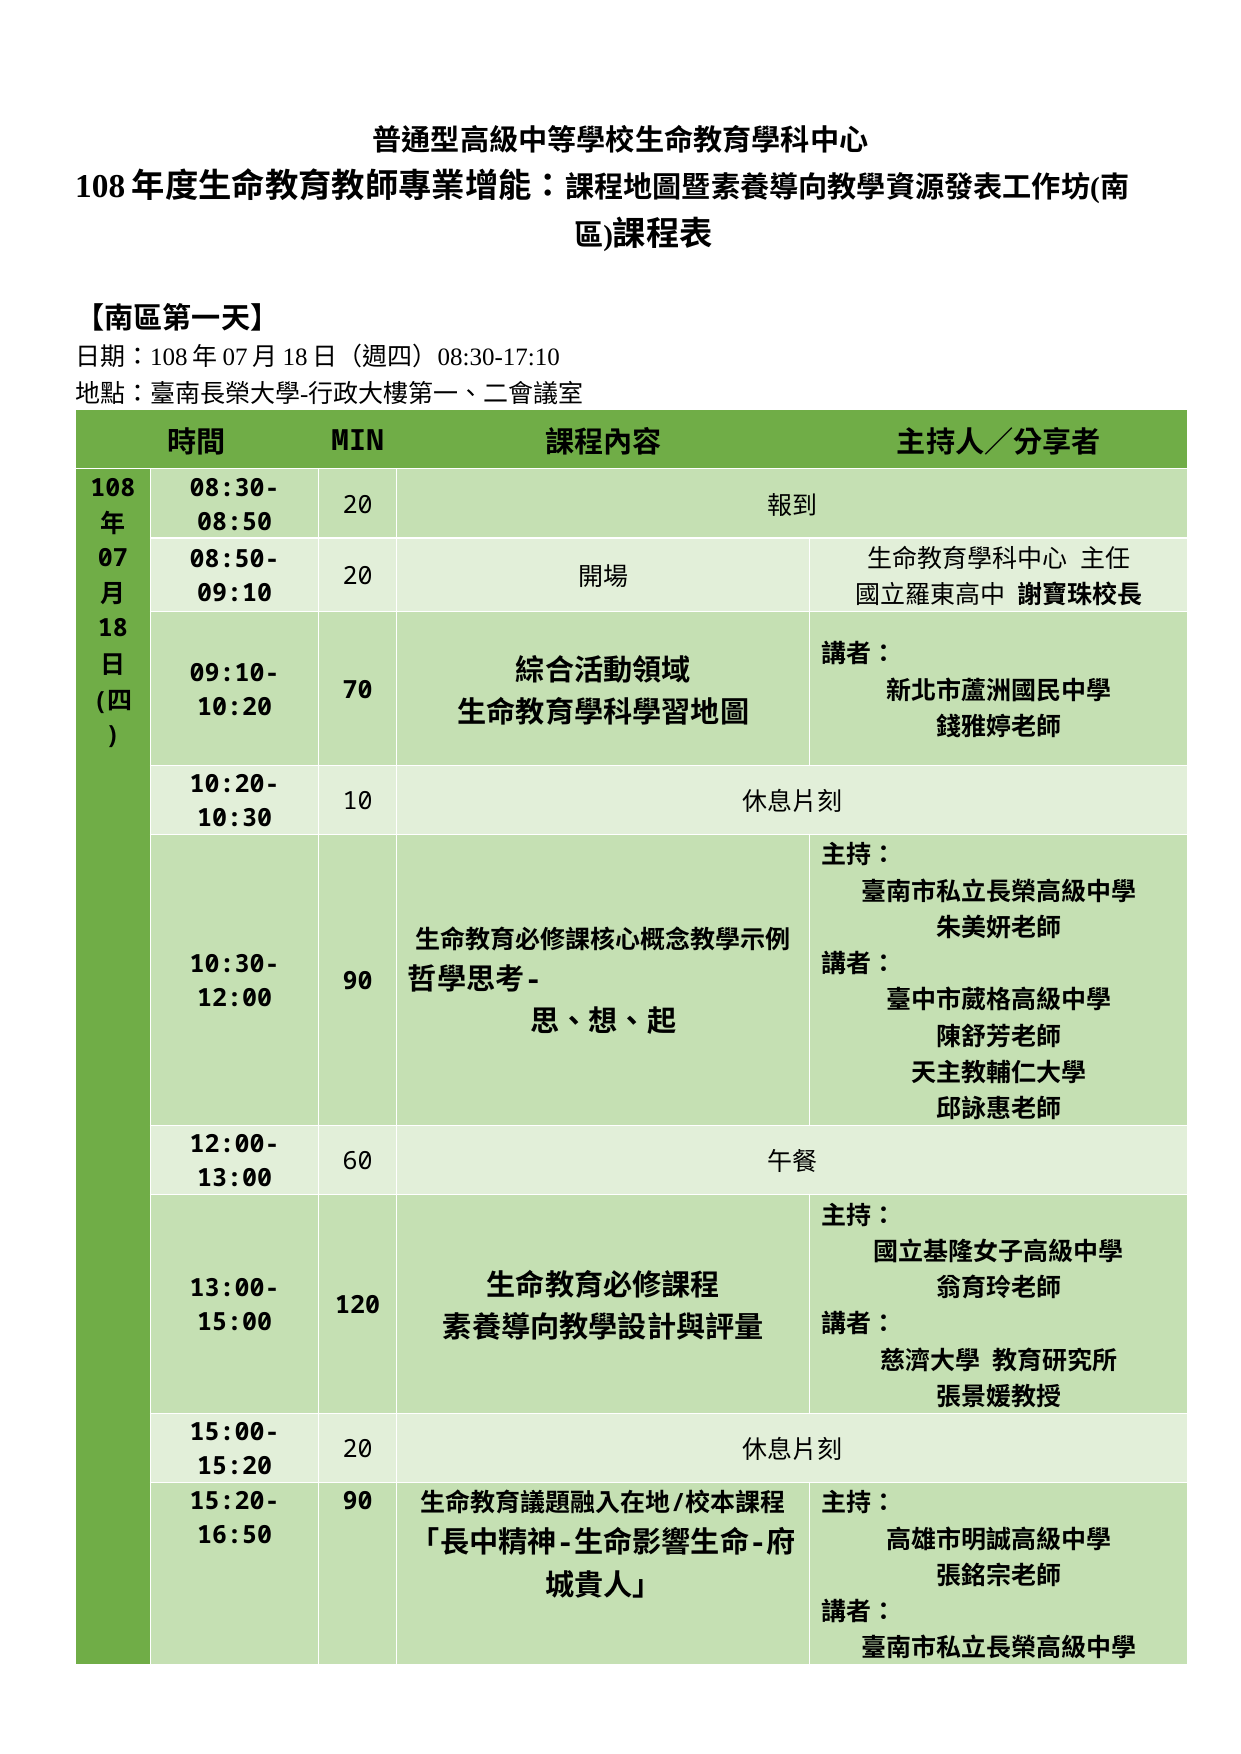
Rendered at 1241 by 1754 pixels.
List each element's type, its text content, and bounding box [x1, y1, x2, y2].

table_cell 生命教育學科中心 主任 國立羅東高中 謝寶珠校長 [810, 539, 1187, 611]
table_cell 休息片刻 [397, 1414, 1187, 1482]
table_cell 08:50-09:10 [151, 539, 318, 611]
table_cell 90 [319, 835, 396, 1125]
table_cell 生命教育議題融入在地/校本課程 「長中精神-生命影響生命-府城貴人」 [397, 1483, 809, 1664]
text 108年度生命教育教師專業增能：課程地圖暨素養導向教學資源發表工作坊(南區)課程表 [75, 158, 1165, 255]
table_header 主持人／分享者 [810, 410, 1187, 468]
table_cell 60 [319, 1126, 396, 1194]
table_cell 108 年 07 月 18 日 (四) [76, 469, 150, 1664]
table_cell 70 [319, 612, 396, 765]
table_cell 10 [319, 766, 396, 834]
table_cell 15:00-15:20 [151, 1414, 318, 1482]
table_cell 90 [319, 1483, 396, 1664]
table_cell 主持： 臺南市私立長榮高級中學 朱美妍老師 講者： 臺中市葳格高級中學 陳舒芳老師 天主教輔仁大學 邱詠惠老師 [810, 835, 1187, 1125]
table_cell 講者： 新北市蘆洲國民中學 錢雅婷老師 [810, 612, 1187, 765]
table_cell 10:20-10:30 [151, 766, 318, 834]
table_cell 主持： 高雄市明誠高級中學 張銘宗老師 講者： 臺南市私立長榮高級中學 [810, 1483, 1187, 1664]
text 地點：臺南長榮大學-行政大樓第一、二會議室 [75, 373, 1165, 409]
text 普通型高級中等學校生命教育學科中心 [75, 117, 1165, 158]
table_header 時間 [76, 410, 318, 468]
table_cell 20 [319, 469, 396, 537]
table_cell 午餐 [397, 1126, 1187, 1194]
table_header MIN [318, 410, 396, 468]
table_cell 08:30-08:50 [151, 469, 318, 537]
table_cell 12:00-13:00 [151, 1126, 318, 1194]
text 日期：108年07月18日（週四）08:30-17:10 [75, 337, 1165, 373]
table_header 課程內容 [396, 410, 810, 468]
table_cell 13:00-15:00 [151, 1195, 318, 1413]
table_cell 休息片刻 [397, 766, 1187, 834]
table_cell 綜合活動領域 生命教育學科學習地圖 [397, 612, 809, 765]
table_cell 開場 [397, 539, 809, 611]
table_cell 15:20-16:50 [151, 1483, 318, 1664]
table_cell 20 [319, 1414, 396, 1482]
table_cell 生命教育必修課程 素養導向教學設計與評量 [397, 1195, 809, 1413]
table_cell 120 [319, 1195, 396, 1413]
table_cell 主持： 國立基隆女子高級中學 翁育玲老師 講者： 慈濟大學 教育研究所 張景媛教授 [810, 1195, 1187, 1413]
text 【南區第一天】 [75, 294, 1165, 337]
table_cell 09:10-10:20 [151, 612, 318, 765]
table_cell 10:30-12:00 [151, 835, 318, 1125]
table_cell 生命教育必修課核心概念教學示例 哲學思考- 思、想、起 [397, 835, 809, 1125]
table_cell 20 [319, 539, 396, 611]
table_cell 報到 [397, 469, 1187, 537]
